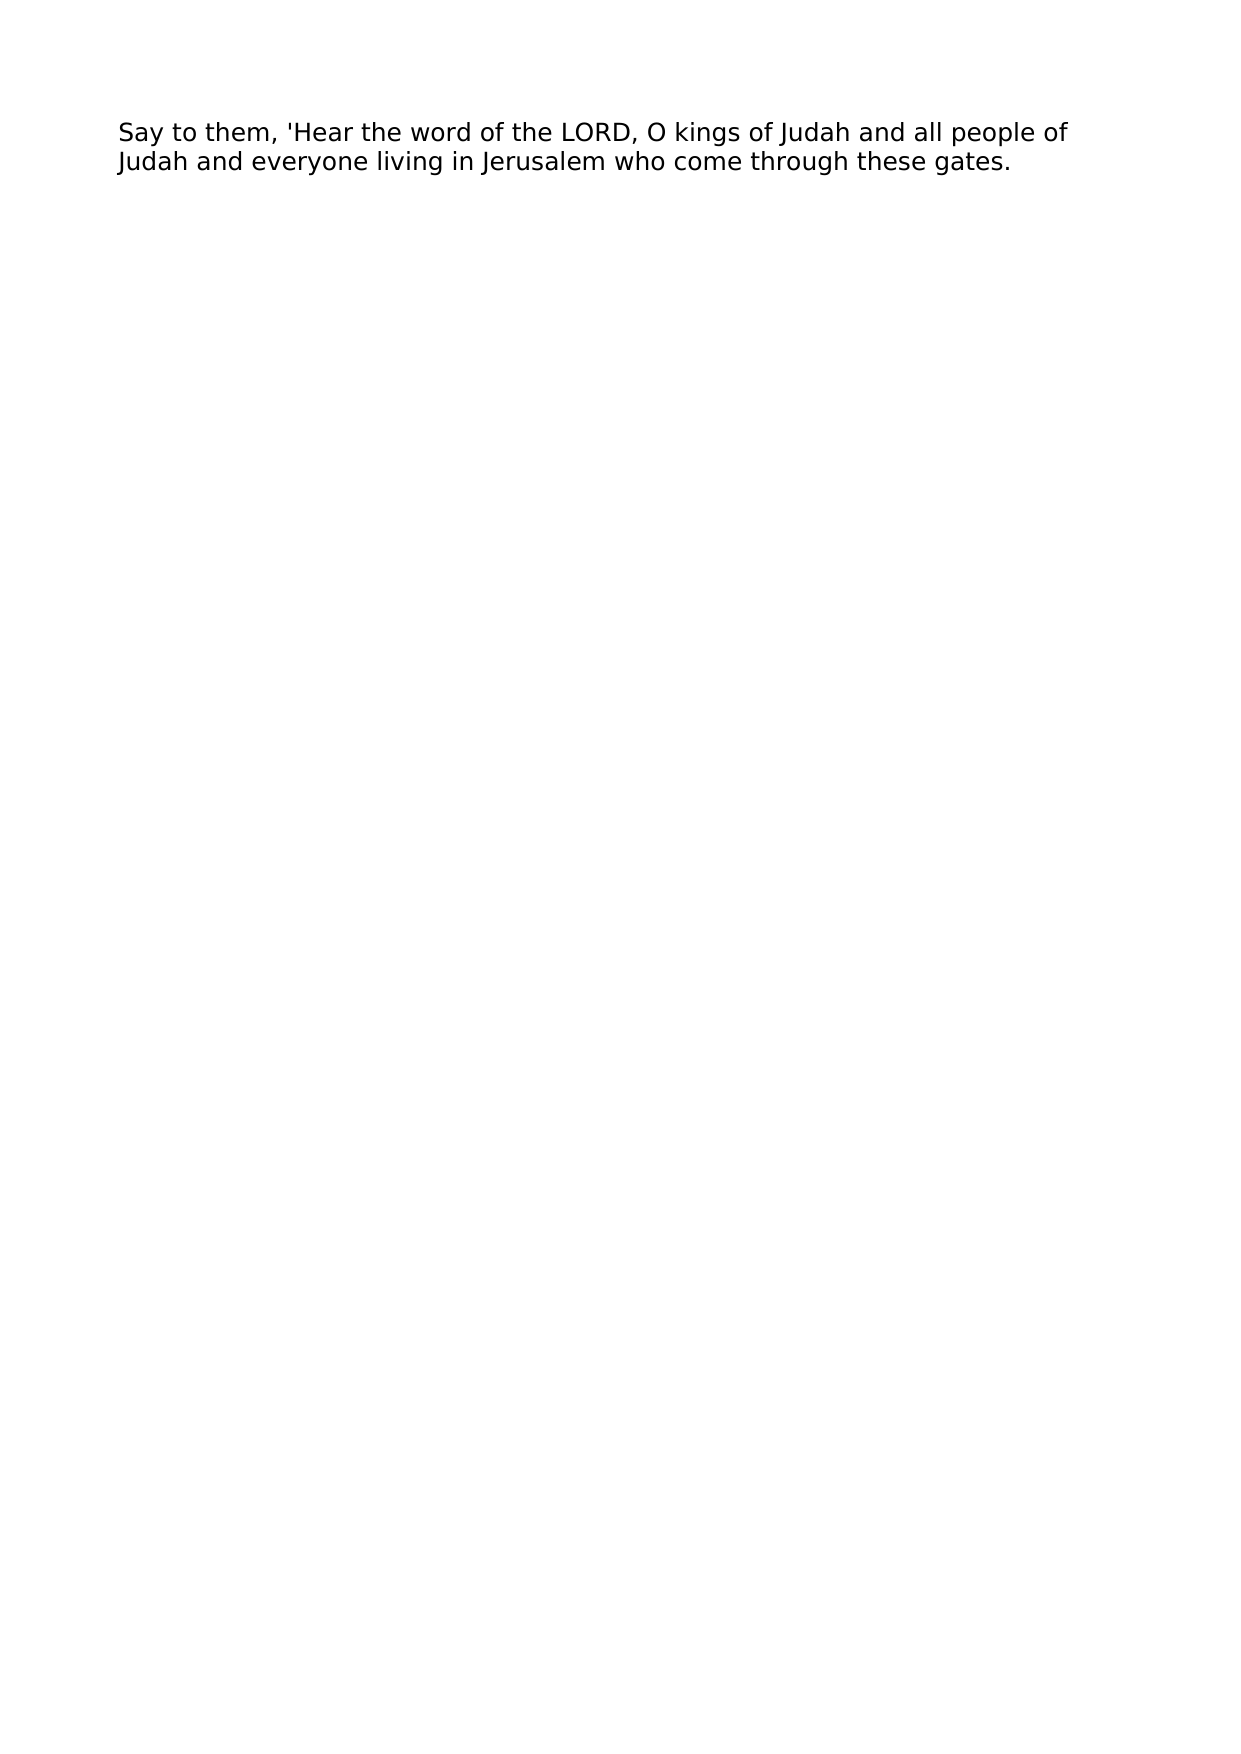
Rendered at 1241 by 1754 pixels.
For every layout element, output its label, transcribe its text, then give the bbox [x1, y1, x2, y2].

text Say to them, 'Hear the word of the LORD, O kings of Judah and all people of Judah and everyone living in Jerusalem who come through these gates. [118, 118, 1122, 176]
